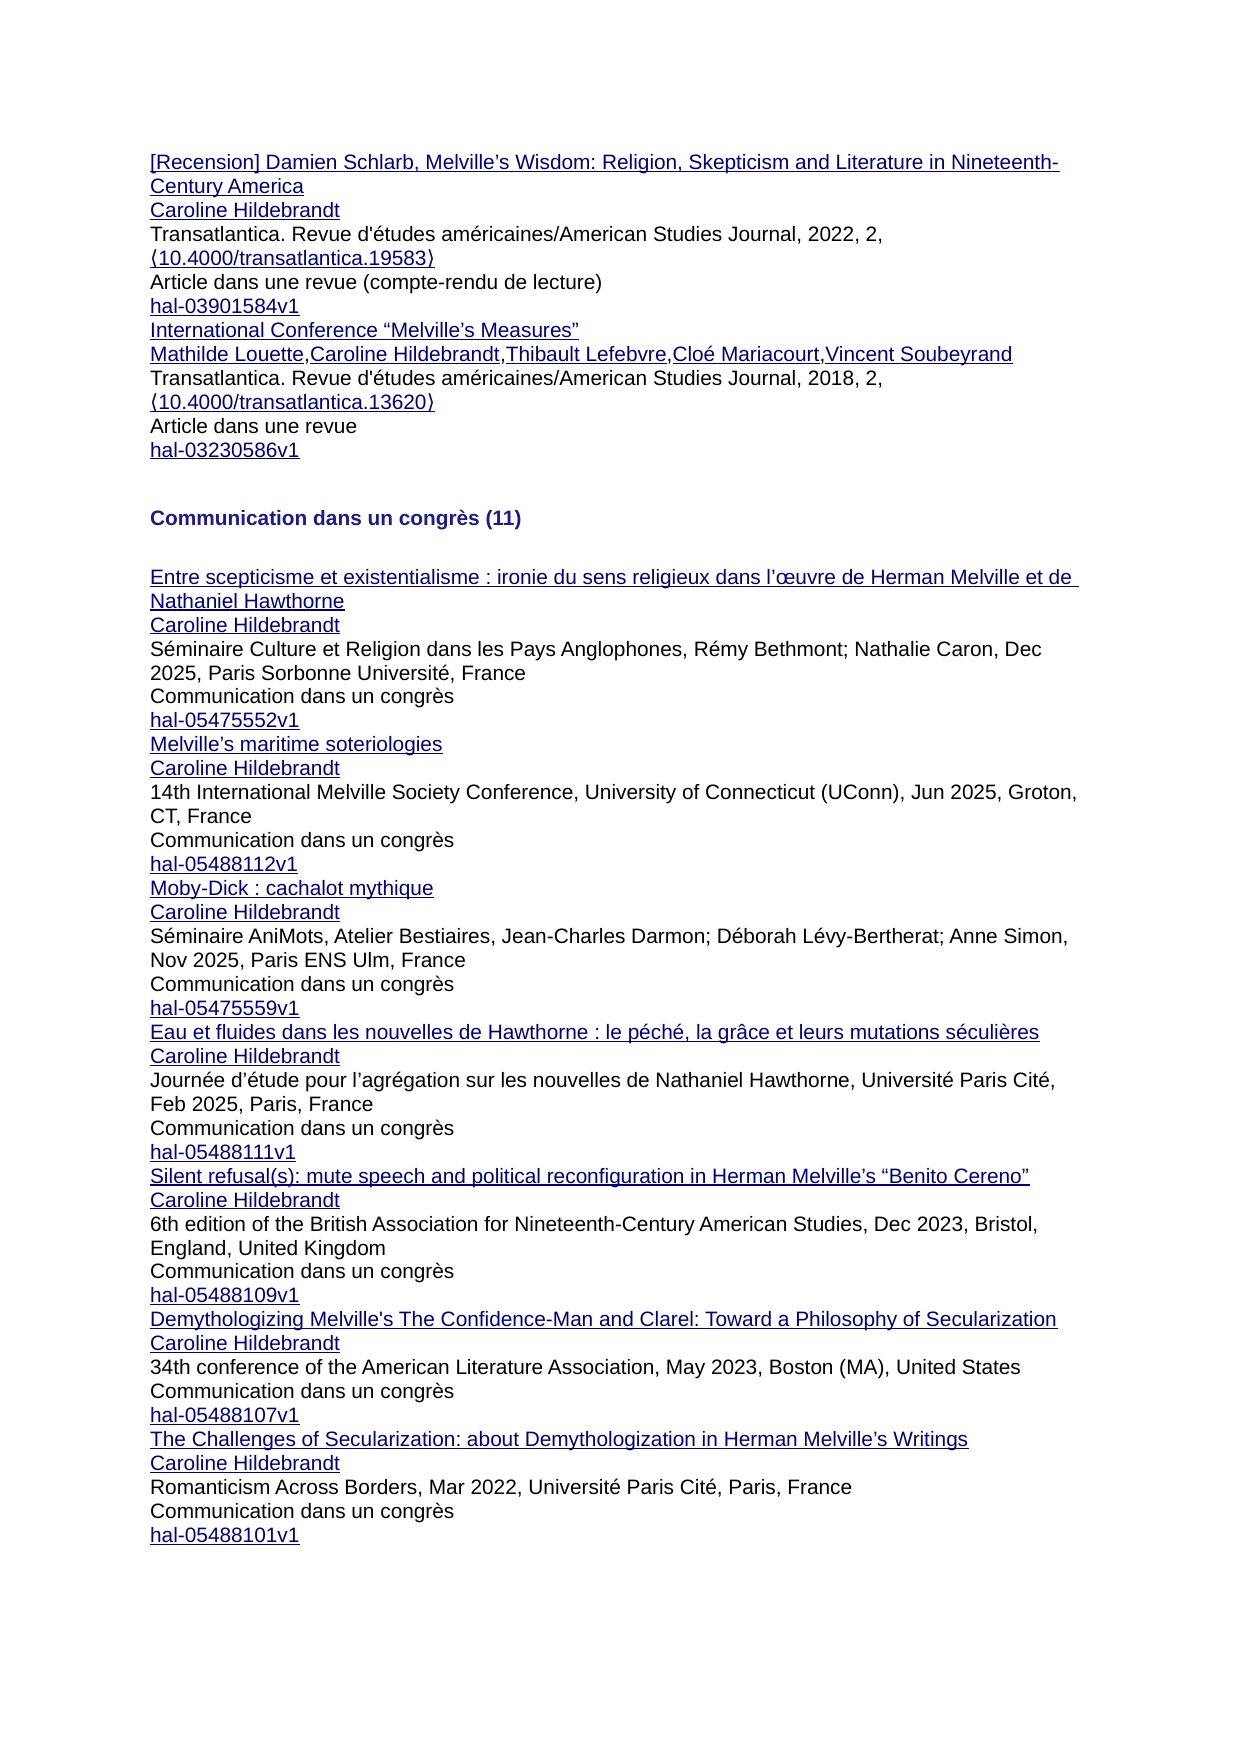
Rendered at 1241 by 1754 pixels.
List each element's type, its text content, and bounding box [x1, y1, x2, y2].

table_cell Demythologizing Melville's The Confidence-Man and Clarel: Toward a Philosophy of Secularization Caroline Hildebrandt 34th conference of the American Literature Association, May 2023, Boston (MA), United States Communication dans un congrès hal-05488107v1 [150, 1307, 1090, 1427]
table_cell Silent refusal(s): mute speech and political reconfiguration in Herman Melville’s “Benito Cereno” Caroline Hildebrandt 6th edition of the British Association for Nineteenth-Century American Studies, Dec 2023, Bristol, England, United Kingdom Communication dans un congrès hal-05488109v1 [150, 1164, 1090, 1307]
table_cell International Conference “Melville’s Measures” Mathilde Louette,Caroline Hildebrandt,Thibault Lefebvre,Cloé Mariacourt,Vincent Soubeyrand Transatlantica. Revue d'études américaines/American Studies Journal, 2018, 2, ⟨10.4000/transatlantica.13620⟩ Article dans une revue hal-03230586v1 [150, 318, 1090, 461]
table_cell The Challenges of Secularization: about Demythologization in Herman Melville’s Writings Caroline Hildebrandt Romanticism Across Borders, Mar 2022, Université Paris Cité, Paris, France Communication dans un congrès hal-05488101v1 [150, 1427, 1090, 1547]
table_cell Eau et fluides dans les nouvelles de Hawthorne : le péché, la grâce et leurs mutations séculières Caroline Hildebrandt Journée d’étude pour l’agrégation sur les nouvelles de Nathaniel Hawthorne, Université Paris Cité, Feb 2025, Paris, France Communication dans un congrès hal-05488111v1 [150, 1020, 1090, 1163]
table_cell [Recension] Damien Schlarb, Melville’s Wisdom: Religion, Skepticism and Literature in Nineteenth-Century America Caroline Hildebrandt Transatlantica. Revue d'études américaines/American Studies Journal, 2022, 2, ⟨10.4000/transatlantica.19583⟩ Article dans une revue (compte-rendu de lecture) hal-03901584v1 [150, 150, 1090, 318]
table_cell Moby-Dick : cachalot mythique Caroline Hildebrandt Séminaire AniMots, Atelier Bestiaires, Jean-Charles Darmon; Déborah Lévy-Bertherat; Anne Simon, Nov 2025, Paris ENS Ulm, France Communication dans un congrès hal-05475559v1 [150, 876, 1090, 1020]
subtitle Communication dans un congrès (11) [150, 506, 1090, 530]
table_header Entre scepticisme et existentialisme : ironie du sens religieux dans l’œuvre de Herman Melville et de Nathaniel Hawthorne Caroline Hildebrandt Séminaire Culture et Religion dans les Pays Anglophones, Rémy Bethmont; Nathalie Caron, Dec 2025, Paris Sorbonne Université, France Communication dans un congrès hal-05475552v1 [150, 565, 1090, 732]
table_cell Melville’s maritime soteriologies Caroline Hildebrandt 14th International Melville Society Conference, University of Connecticut (UConn), Jun 2025, Groton, CT, France Communication dans un congrès hal-05488112v1 [150, 732, 1090, 876]
